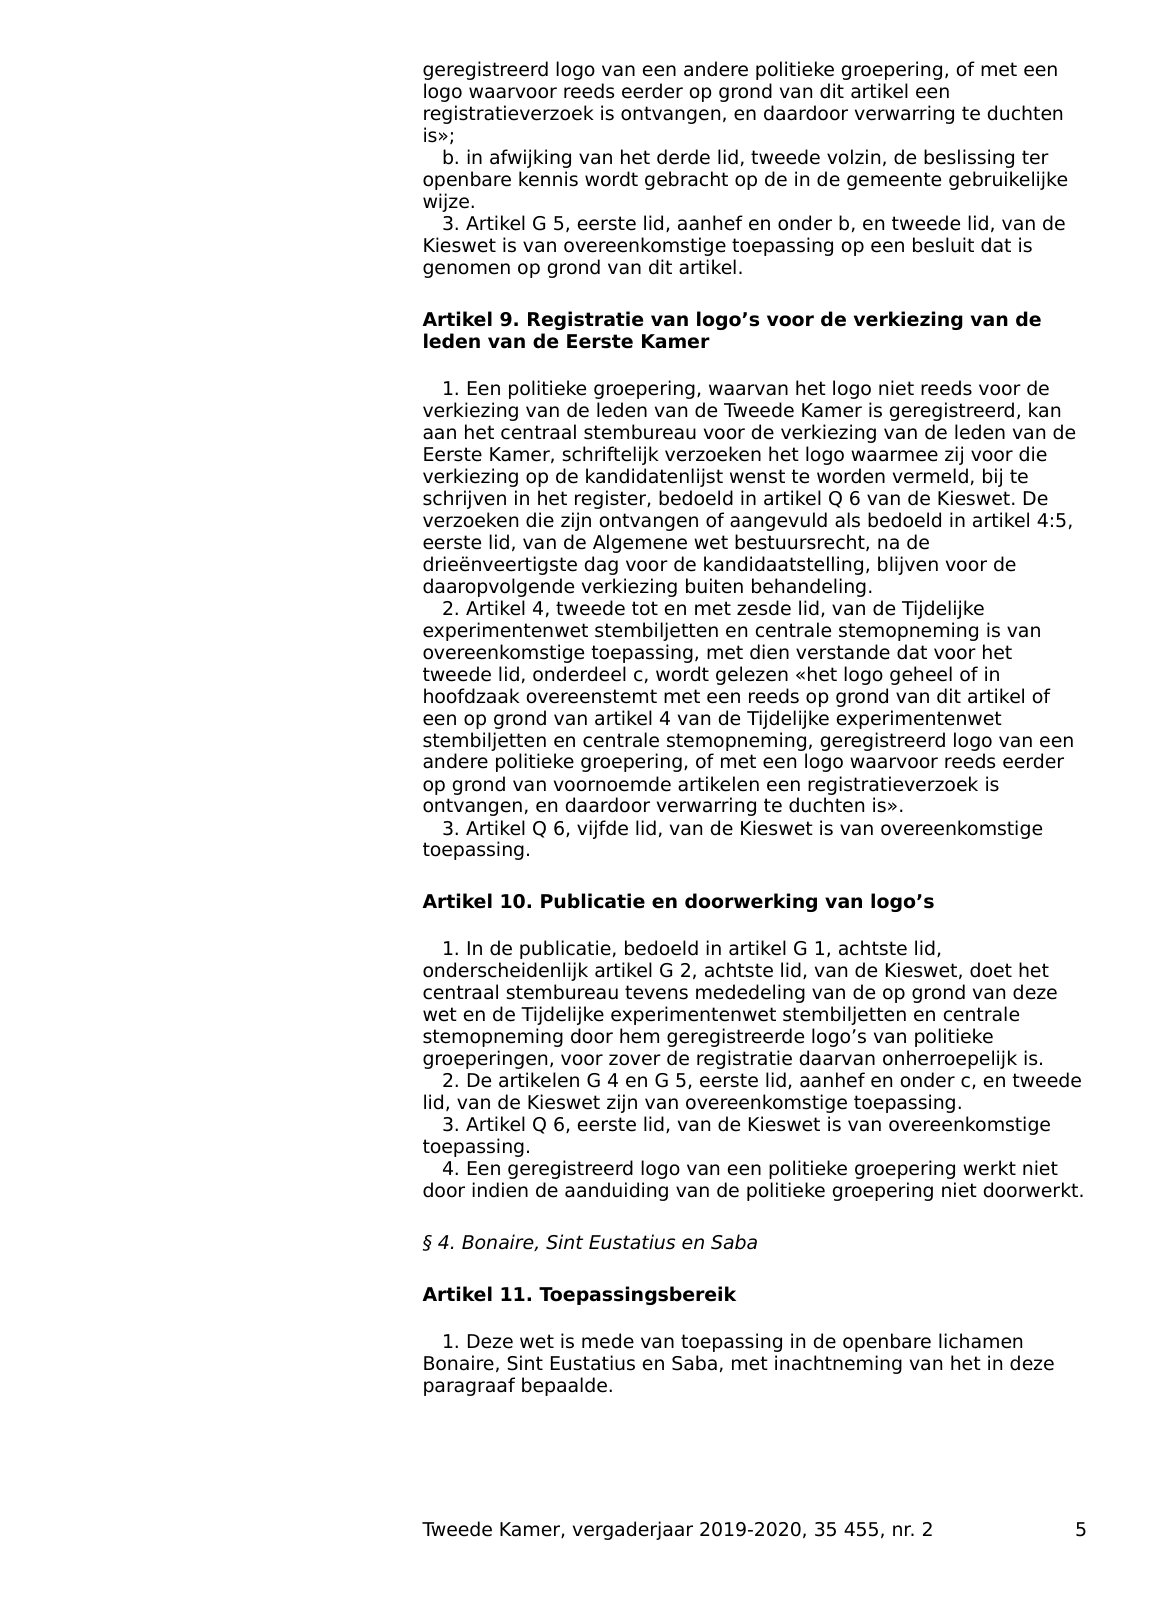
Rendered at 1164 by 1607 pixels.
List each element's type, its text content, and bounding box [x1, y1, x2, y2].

subtitle Artikel 11. Toepassingsbereik [422, 1284, 1087, 1306]
text 1. Deze wet is mede van toepassing in de openbare lichamen Bonaire, Sint Eustatius en Saba, met inachtneming van het in deze paragraaf bepaalde. [422, 1331, 1087, 1397]
text 3. Artikel Q 6, vijfde lid, van de Kieswet is van overeenkomstige toepassing. [422, 817, 1087, 861]
text 1. Een politieke groepering, waarvan het logo niet reeds voor de verkiezing van de leden van de Tweede Kamer is geregistreerd, kan aan het centraal stembureau voor de verkiezing van de leden van de Eerste Kamer, schriftelijk verzoeken het logo waarmee zij voor die verkiezing op de kandidatenlijst wenst te worden vermeld, bij te schrijven in het register, bedoeld in artikel Q 6 van de Kieswet. De verzoeken die zijn ontvangen of aangevuld als bedoeld in artikel 4:5, eerste lid, van de Algemene wet bestuursrecht, na de drieënveertigste dag voor de kandidaatstelling, blijven voor de daaropvolgende verkiezing buiten behandeling. [422, 378, 1087, 598]
subtitle Artikel 9. Registratie van logo’s voor de verkiezing van de leden van de Eerste Kamer [422, 309, 1087, 353]
text 1. In de publicatie, bedoeld in artikel G 1, achtste lid, onderscheidenlijk artikel G 2, achtste lid, van de Kieswet, doet het centraal stembureau tevens mededeling van de op grond van deze wet en de Tijdelijke experimentenwet stembiljetten en centrale stemopneming door hem geregistreerde logo’s van politieke groeperingen, voor zover de registratie daarvan onherroepelijk is. [422, 938, 1087, 1070]
text 3. Artikel Q 6, eerste lid, van de Kieswet is van overeenkomstige toepassing. [422, 1114, 1087, 1158]
text 2. Artikel 4, tweede tot en met zesde lid, van de Tijdelijke experimentenwet stembiljetten en centrale stemopneming is van overeenkomstige toepassing, met dien verstande dat voor het tweede lid, onderdeel c, wordt gelezen «het logo geheel of in hoofdzaak overeenstemt met een reeds op grond van dit artikel of een op grond van artikel 4 van de Tijdelijke experimentenwet stembiljetten en centrale stemopneming, geregistreerd logo van een andere politieke groepering, of met een logo waarvoor reeds eerder op grond van voornoemde artikelen een registratieverzoek is ontvangen, en daardoor verwarring te duchten is». [422, 598, 1087, 817]
subtitle § 4. Bonaire, Sint Eustatius en Saba [422, 1232, 1087, 1254]
text 2. De artikelen G 4 en G 5, eerste lid, aanhef en onder c, en tweede lid, van de Kieswet zijn van overeenkomstige toepassing. [422, 1070, 1087, 1114]
subtitle Artikel 10. Publicatie en doorwerking van logo’s [422, 891, 1087, 913]
text geregistreerd logo van een andere politieke groepering, of met een logo waarvoor reeds eerder op grond van dit artikel een registratieverzoek is ontvangen, en daardoor verwarring te duchten is»; [422, 59, 1087, 147]
text 4. Een geregistreerd logo van een politieke groepering werkt niet door indien de aanduiding van de politieke groepering niet doorwerkt. [422, 1158, 1087, 1202]
text b. in afwijking van het derde lid, tweede volzin, de beslissing ter openbare kennis wordt gebracht op de in de gemeente gebruikelijke wijze. [422, 147, 1087, 213]
text 3. Artikel G 5, eerste lid, aanhef en onder b, en tweede lid, van de Kieswet is van overeenkomstige toepassing op een besluit dat is genomen op grond van dit artikel. [422, 213, 1087, 279]
